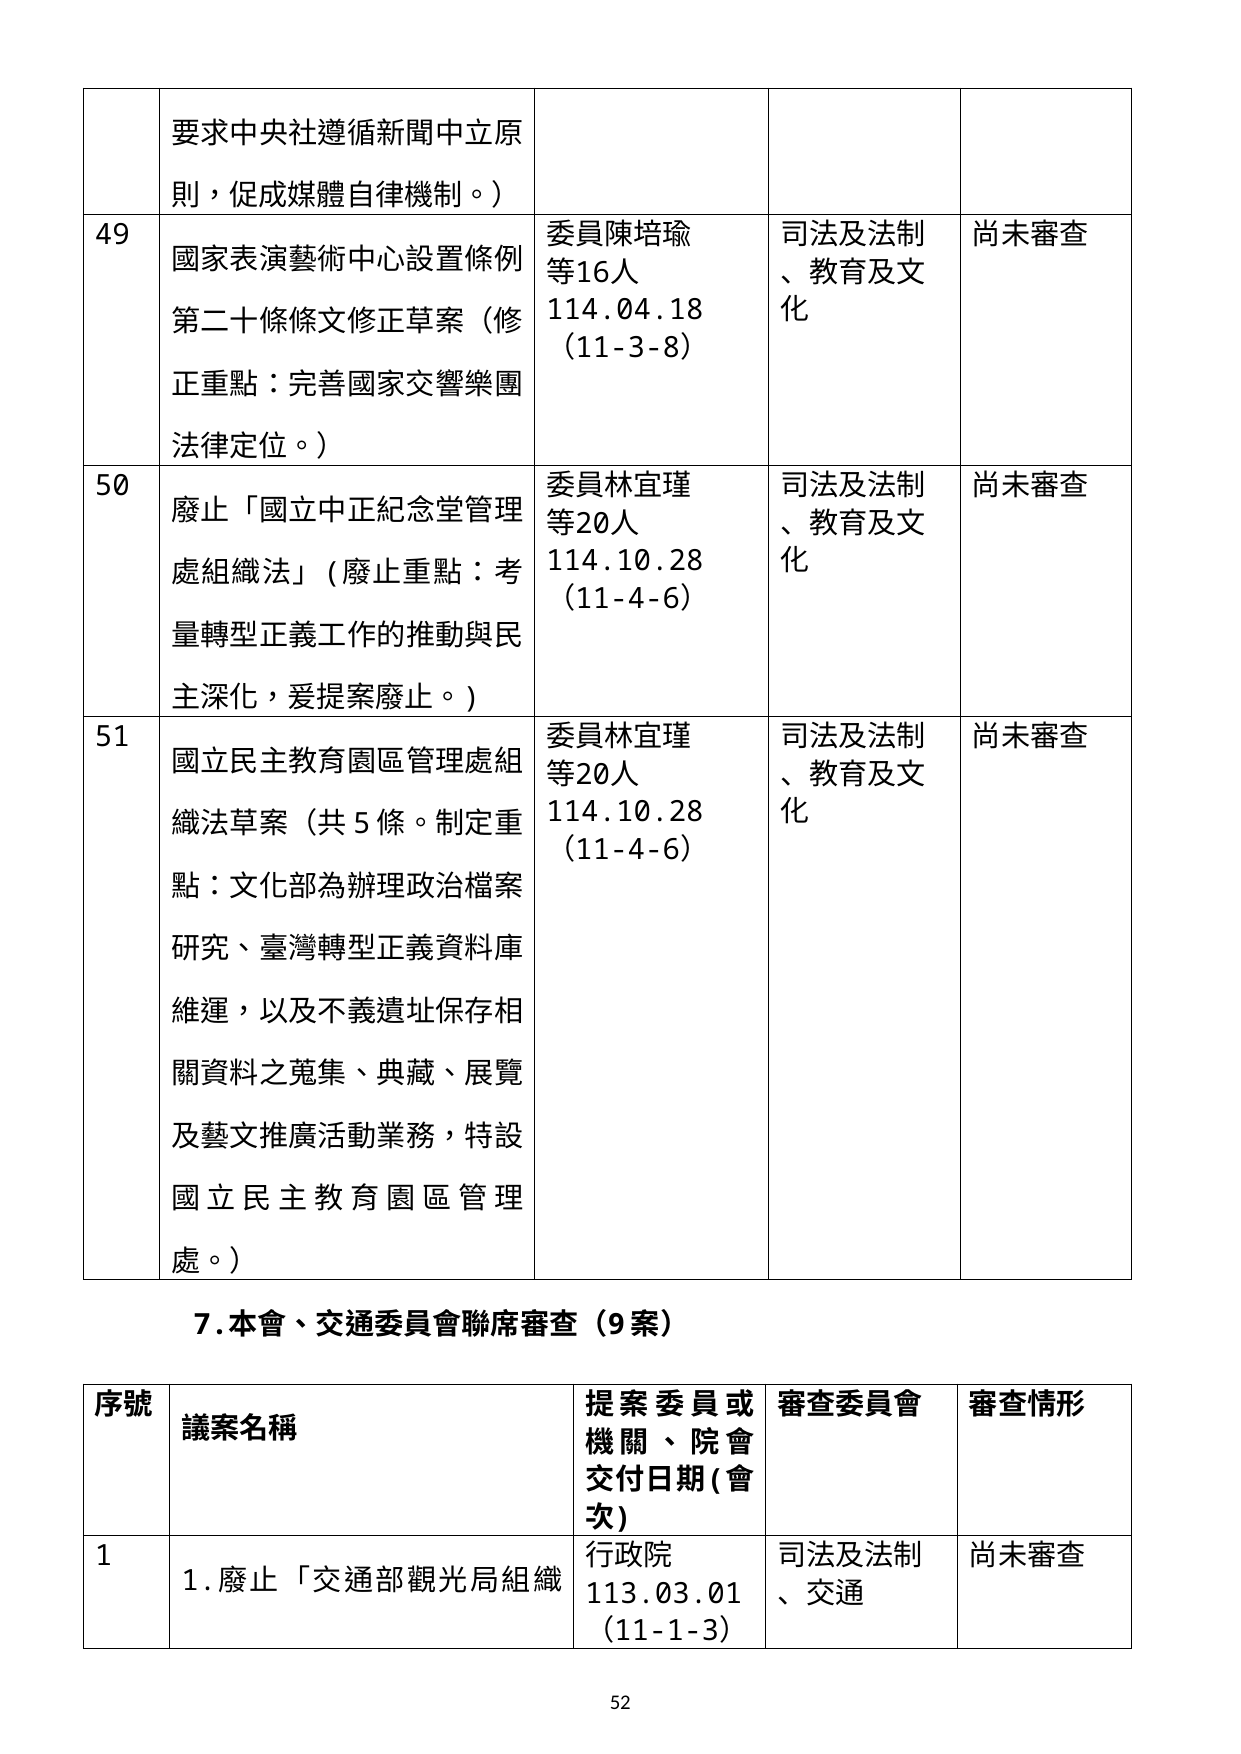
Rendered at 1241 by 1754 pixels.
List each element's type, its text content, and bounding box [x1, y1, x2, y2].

table_cell 委員林宜瑾 等20人 114.10.28 （11-4-6） [535, 466, 768, 716]
table_cell 司法及法制、教育及文化 [769, 717, 960, 1279]
table_cell 委員林宜瑾 等20人 114.10.28 （11-4-6） [535, 717, 768, 1279]
table_header 序號 [84, 1385, 169, 1534]
table_cell 49 [84, 215, 159, 465]
table_cell [84, 89, 159, 214]
table_cell 司法及法制、交通 [766, 1536, 957, 1648]
table_cell [961, 89, 1131, 214]
table_header 議案名稱 [170, 1385, 573, 1534]
table_cell 行政院 113.03.01 （11-1-3） [574, 1536, 765, 1648]
table_cell 51 [84, 717, 159, 1279]
table_cell 1 [84, 1536, 169, 1648]
table_cell 尚未審查 [961, 717, 1131, 1279]
table_cell 要求中央社遵循新聞中立原則，促成媒體自律機制。） [160, 89, 534, 214]
subtitle 7.本會、交通委員會聯席審查（9案） [193, 1300, 1165, 1343]
table_header 提案委員或機關、院會交付日期(會次) [574, 1385, 765, 1534]
table_cell [535, 89, 768, 214]
table_header 審查情形 [958, 1385, 1131, 1534]
table_cell 50 [84, 466, 159, 716]
table_cell 委員陳培瑜 等16人 114.04.18 （11-3-8） [535, 215, 768, 465]
table_cell 1.廢止「交通部觀光局組織 [170, 1536, 573, 1648]
table_cell 尚未審查 [961, 215, 1131, 465]
table_cell 國家表演藝術中心設置條例第二十條條文修正草案（修正重點：完善國家交響樂團法律定位。） [160, 215, 534, 465]
table_cell 司法及法制、教育及文化 [769, 215, 960, 465]
table_cell [769, 89, 960, 214]
table_cell 尚未審查 [961, 466, 1131, 716]
table_cell 廢止「國立中正紀念堂管理處組織法」(廢止重點：考量轉型正義工作的推動與民主深化，爰提案廢止。) [160, 466, 534, 716]
table_cell 尚未審查 [958, 1536, 1131, 1648]
table_header 審查委員會 [766, 1385, 957, 1534]
table_cell 司法及法制、教育及文化 [769, 466, 960, 716]
table_cell 國立民主教育園區管理處組織法草案（共5條。制定重點：文化部為辦理政治檔案研究、臺灣轉型正義資料庫維運，以及不義遺址保存相關資料之蒐集、典藏、展覽及藝文推廣活動業務，特設國立民主教育園區管理處。） [160, 717, 534, 1279]
